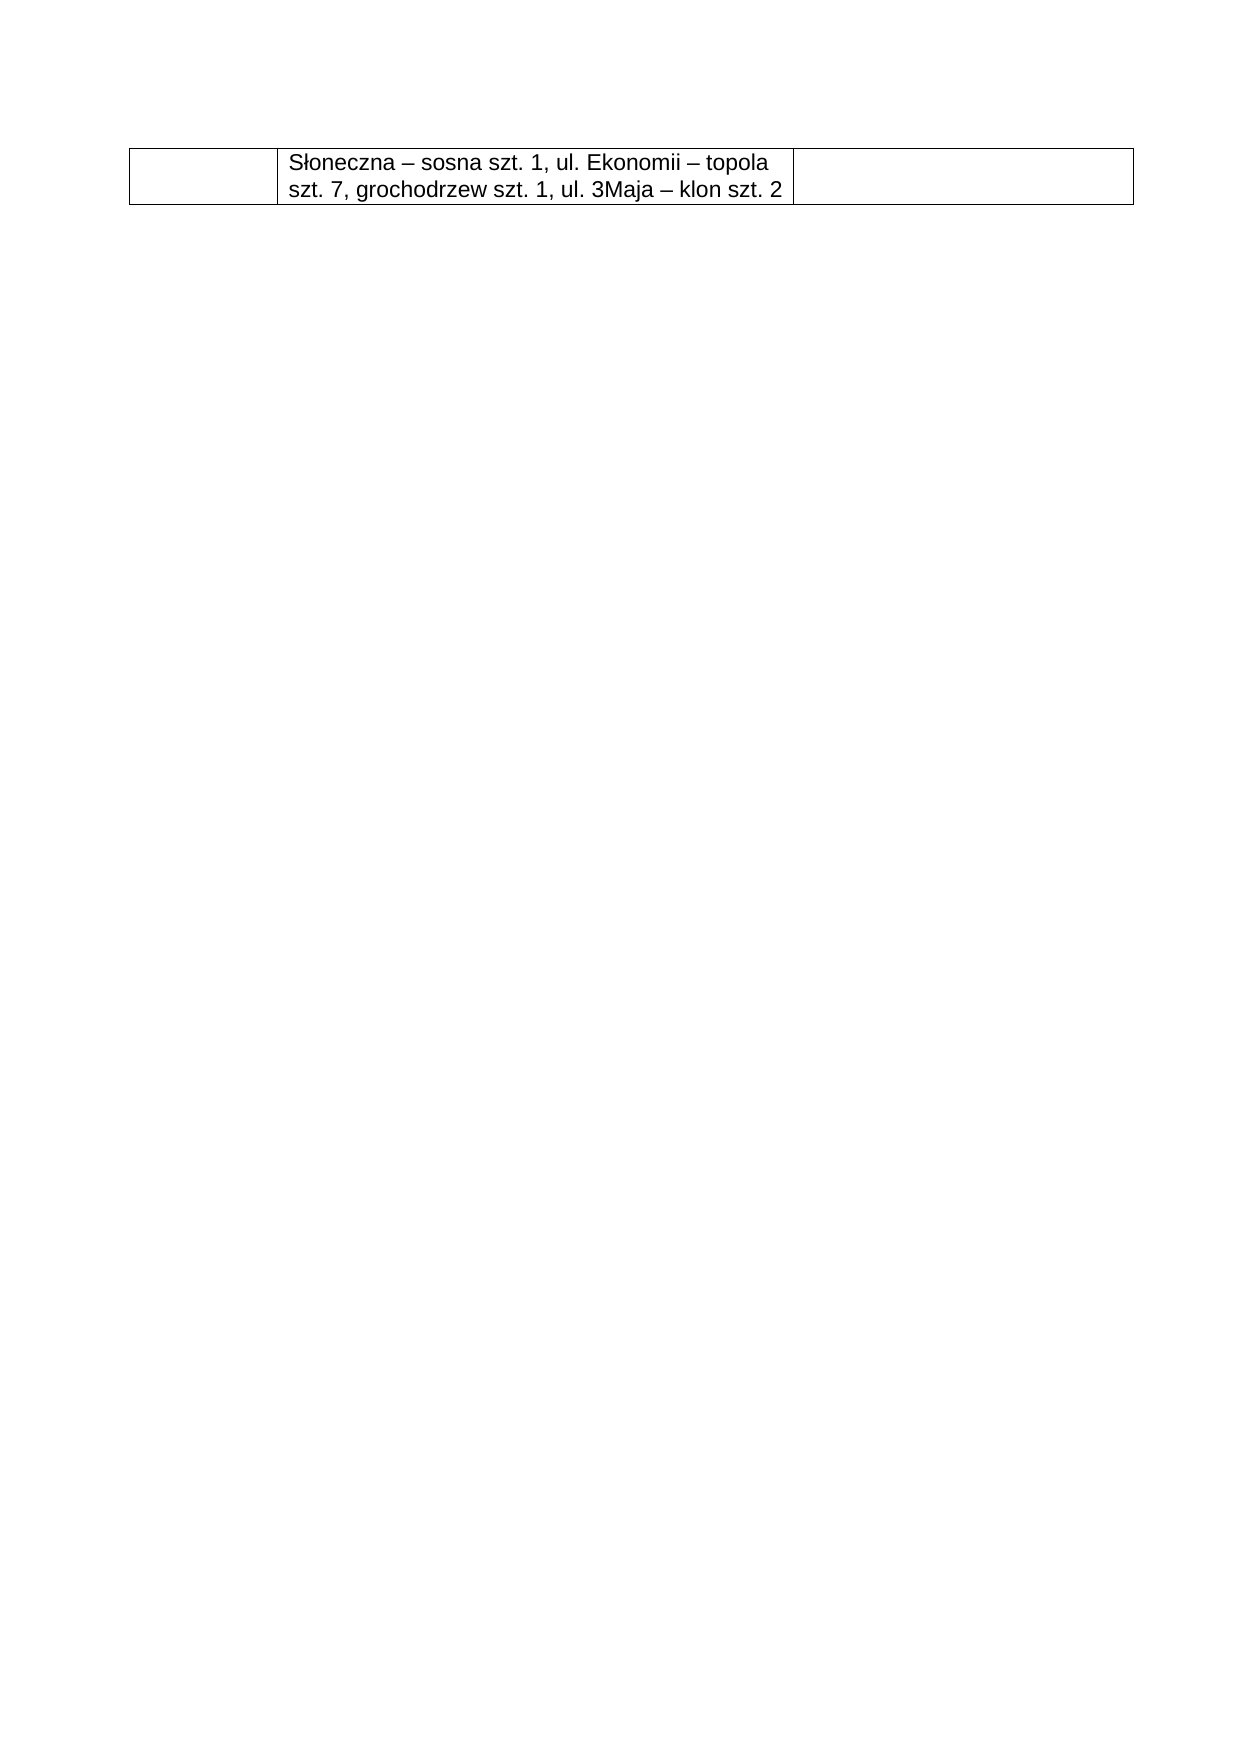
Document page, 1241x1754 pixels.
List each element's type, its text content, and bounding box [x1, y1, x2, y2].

table_cell Słoneczna – sosna szt. 1, ul. Ekonomii – topola szt. 7, grochodrzew szt. 1, ul. 3Maja – klon szt. 2 [278, 149, 793, 204]
table_cell [794, 149, 1133, 204]
table_cell [130, 149, 277, 204]
